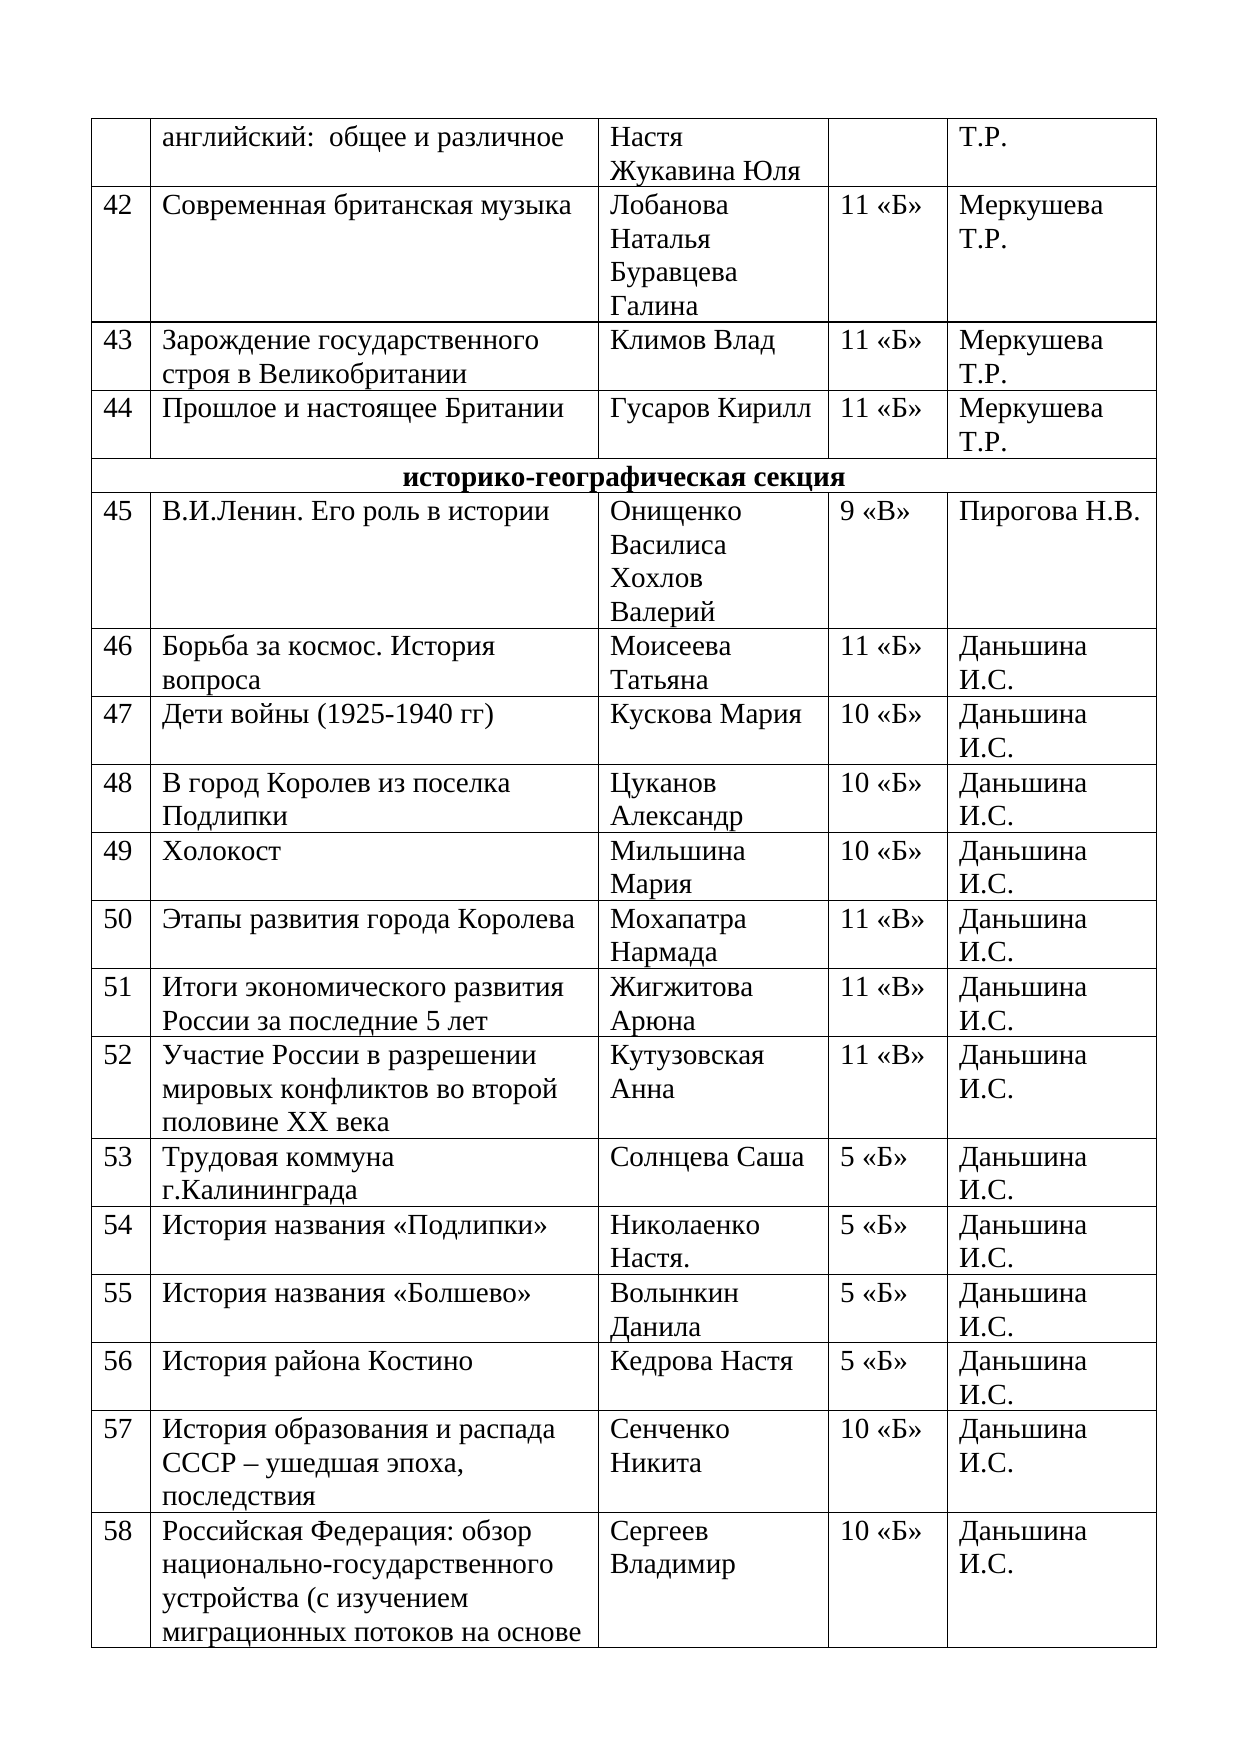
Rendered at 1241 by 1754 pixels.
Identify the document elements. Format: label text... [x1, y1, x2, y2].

table_cell Итоги экономического развития России за последние 5 лет [151, 969, 598, 1036]
table_cell Сенченко Никита [599, 1411, 828, 1512]
table_cell Лобанова Наталья Буравцева Галина [599, 187, 828, 321]
table_cell История названия «Подлипки» [151, 1207, 598, 1274]
table_cell Этапы развития города Королева [151, 901, 598, 968]
table_cell Современная британская музыка [151, 187, 598, 321]
table_cell Т.Р. [948, 119, 1156, 186]
table_cell История названия «Болшево» [151, 1275, 598, 1342]
table_cell 5 «Б» [829, 1207, 947, 1274]
table_cell 10 «Б» [829, 1411, 947, 1512]
table_cell Даньшина И.С. [948, 1037, 1156, 1138]
table_cell Даньшина И.С. [948, 1411, 1156, 1512]
table_cell Холокост [151, 833, 598, 900]
table_cell 10 «Б» [829, 765, 947, 832]
table_cell История района Костино [151, 1343, 598, 1410]
table_cell 49 [92, 833, 150, 900]
table_cell 11 «В» [829, 969, 947, 1036]
table_cell Гусаров Кирилл [599, 391, 828, 458]
table_cell Сергеев Владимир [599, 1513, 828, 1647]
table_cell Даньшина И.С. [948, 1139, 1156, 1206]
table_cell Даньшина И.С. [948, 1513, 1156, 1647]
table_cell Солнцева Саша [599, 1139, 828, 1206]
table_cell Мильшина Мария [599, 833, 828, 900]
table_cell 10 «Б» [829, 697, 947, 764]
table_cell Даньшина И.С. [948, 969, 1156, 1036]
table_cell 51 [92, 969, 150, 1036]
table_cell 54 [92, 1207, 150, 1274]
table_cell 5 «Б» [829, 1343, 947, 1410]
table_cell 11 «Б» [829, 391, 947, 458]
table_cell Меркушева Т.Р. [948, 391, 1156, 458]
table_cell История образования и распада СССР – ушедшая эпоха, последствия [151, 1411, 598, 1512]
table_cell 5 «Б» [829, 1275, 947, 1342]
table_cell Жигжитова Арюна [599, 969, 828, 1036]
table_cell 11 «Б» [829, 629, 947, 696]
table_cell 47 [92, 697, 150, 764]
table_cell Моисеева Татьяна [599, 629, 828, 696]
table_cell Российская Федерация: обзор национально-государственного устройства (с изучением миграционных потоков на основе [151, 1513, 598, 1647]
table_cell 11 «Б» [829, 187, 947, 321]
table_cell 53 [92, 1139, 150, 1206]
table_cell Трудовая коммуна г.Калининграда [151, 1139, 598, 1206]
table_cell 43 [92, 323, 150, 389]
table_cell английский: общее и различное [151, 119, 598, 186]
table_cell Дети войны (1925-1940 гг) [151, 697, 598, 764]
table_cell Онищенко Василиса Хохлов Валерий [599, 493, 828, 627]
table_cell историко-географическая секция [92, 459, 1156, 492]
table_cell Меркушева Т.Р. [948, 187, 1156, 321]
table_cell Даньшина И.С. [948, 1207, 1156, 1274]
table_cell 56 [92, 1343, 150, 1410]
table_cell 9 «В» [829, 493, 947, 627]
table_cell Даньшина И.С. [948, 1343, 1156, 1410]
table_cell 55 [92, 1275, 150, 1342]
table_cell Даньшина И.С. [948, 1275, 1156, 1342]
table_cell Пирогова Н.В. [948, 493, 1156, 627]
table_cell 45 [92, 493, 150, 627]
table_cell 50 [92, 901, 150, 968]
table_cell Даньшина И.С. [948, 901, 1156, 968]
table_cell Даньшина И.С. [948, 697, 1156, 764]
table_cell Зарождение государственного строя в Великобритании [151, 323, 598, 389]
table_cell 42 [92, 187, 150, 321]
table_cell Цуканов Александр [599, 765, 828, 832]
table_cell 11 «В» [829, 1037, 947, 1138]
table_cell Настя Жукавина Юля [599, 119, 828, 186]
table_cell 52 [92, 1037, 150, 1138]
table_cell Климов Влад [599, 323, 828, 389]
table_cell 10 «Б» [829, 1513, 947, 1647]
table_cell Даньшина И.С. [948, 833, 1156, 900]
table_cell Кедрова Настя [599, 1343, 828, 1410]
table_cell 11 «Б» [829, 323, 947, 389]
table_cell Даньшина И.С. [948, 765, 1156, 832]
table_cell В.И.Ленин. Его роль в истории [151, 493, 598, 627]
table_cell Волынкин Данила [599, 1275, 828, 1342]
table_cell Николаенко Настя. [599, 1207, 828, 1274]
table_cell Прошлое и настоящее Британии [151, 391, 598, 458]
table_cell 48 [92, 765, 150, 832]
table_cell 10 «Б» [829, 833, 947, 900]
table_cell 58 [92, 1513, 150, 1647]
table_cell Меркушева Т.Р. [948, 323, 1156, 389]
table_cell Кускова Мария [599, 697, 828, 764]
table_cell 57 [92, 1411, 150, 1512]
table_cell Борьба за космос. История вопроса [151, 629, 598, 696]
table_cell В город Королев из поселка Подлипки [151, 765, 598, 832]
table_cell [92, 119, 150, 186]
table_cell Мохапатра Нармада [599, 901, 828, 968]
table_cell Участие России в разрешении мировых конфликтов во второй половине XX века [151, 1037, 598, 1138]
table_cell 46 [92, 629, 150, 696]
table_cell 11 «В» [829, 901, 947, 968]
table_cell 44 [92, 391, 150, 458]
table_cell Кутузовская Анна [599, 1037, 828, 1138]
table_cell 5 «Б» [829, 1139, 947, 1206]
table_cell Даньшина И.С. [948, 629, 1156, 696]
table_cell [829, 119, 947, 186]
